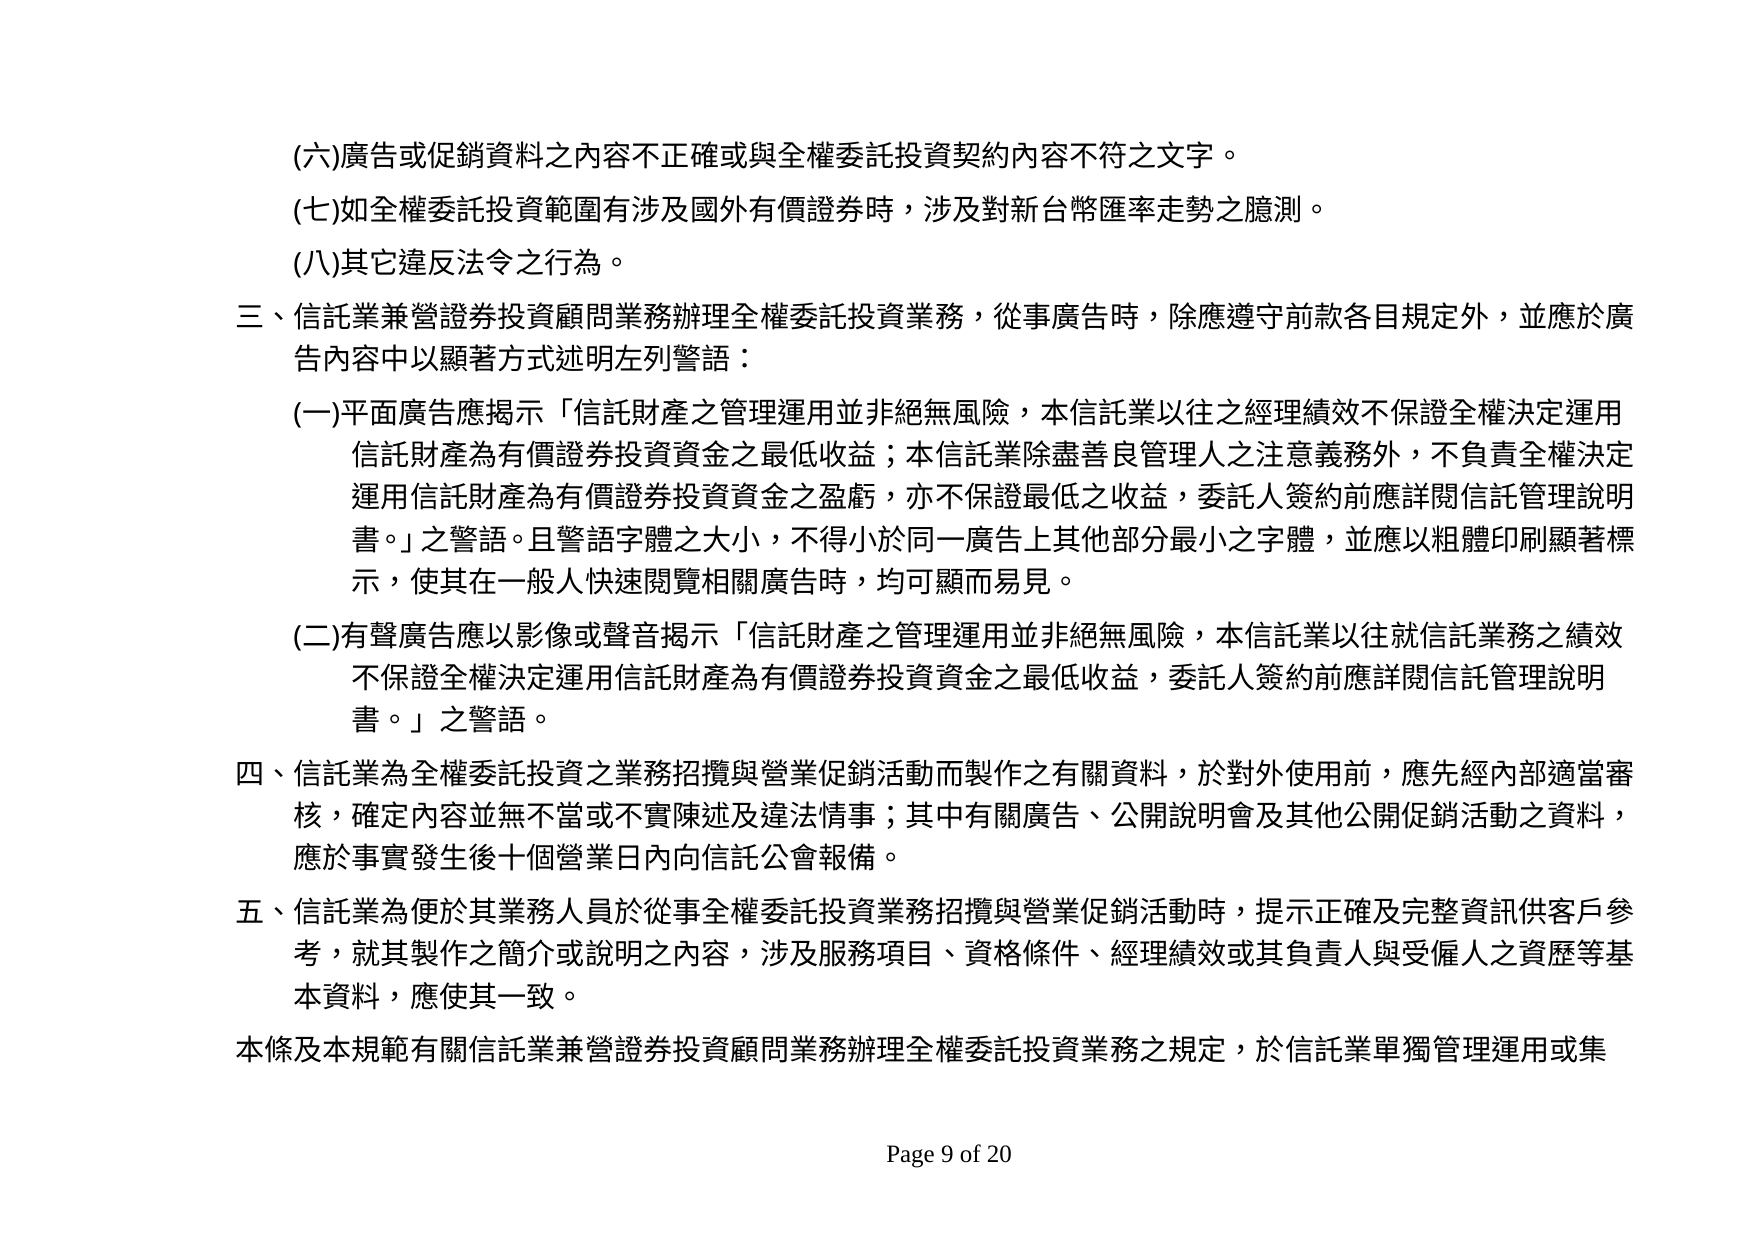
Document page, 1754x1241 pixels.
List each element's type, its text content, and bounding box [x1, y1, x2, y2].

text (一)平面廣告應揭示「信託財產之管理運用並非絕無風險，本信託業以往之經理績效不保證全權決定運用信託財產為有價證券投資資金之最低收益；本信託業除盡善良管理人之注意義務外，不負責全權決定運用信託財產為有價證券投資資金之盈虧，亦不保證最低之收益，委託人簽約前應詳閱信託管理說明書。」之警語。且警語字體之大小，不得小於同一廣告上其他部分最小之字體，並應以粗體印刷顯著標示，使其在一般人快速閱覽相關廣告時，均可顯而易見。 [293, 389, 1636, 601]
text (六)廣告或促銷資料之內容不正確或與全權委託投資契約內容不符之文字。 [293, 133, 1636, 175]
text 四、信託業為全權委託投資之業務招攬與營業促銷活動而製作之有關資料，於對外使用前，應先經內部適當審核，確定內容並無不當或不實陳述及違法情事；其中有關廣告、公開說明會及其他公開促銷活動之資料，應於事實發生後十個營業日內向信託公會報備。 [235, 750, 1636, 877]
text (七)如全權委託投資範圍有涉及國外有價證券時，涉及對新台幣匯率走勢之臆測。 [293, 186, 1636, 229]
text (二)有聲廣告應以影像或聲音揭示「信託財產之管理運用並非絕無風險，本信託業以往就信託業務之績效不保證全權決定運用信託財產為有價證券投資資金之最低收益，委託人簽約前應詳閱信託管理說明書。」之警語。 [293, 612, 1636, 739]
text (八)其它違反法令之行為。 [293, 240, 1636, 282]
text 本條及本規範有關信託業兼營證券投資顧問業務辦理全權委託投資業務之規定，於信託業單獨管理運用或集 [235, 1027, 1636, 1069]
text 五、信託業為便於其業務人員於從事全權委託投資業務招攬與營業促銷活動時，提示正確及完整資訊供客戶參考，就其製作之簡介或說明之內容，涉及服務項目、資格條件、經理績效或其負責人與受僱人之資歷等基本資料，應使其一致。 [235, 888, 1636, 1015]
text 三、信託業兼營證券投資顧問業務辦理全權委託投資業務，從事廣告時，除應遵守前款各目規定外，並應於廣告內容中以顯著方式述明左列警語： [235, 293, 1636, 378]
